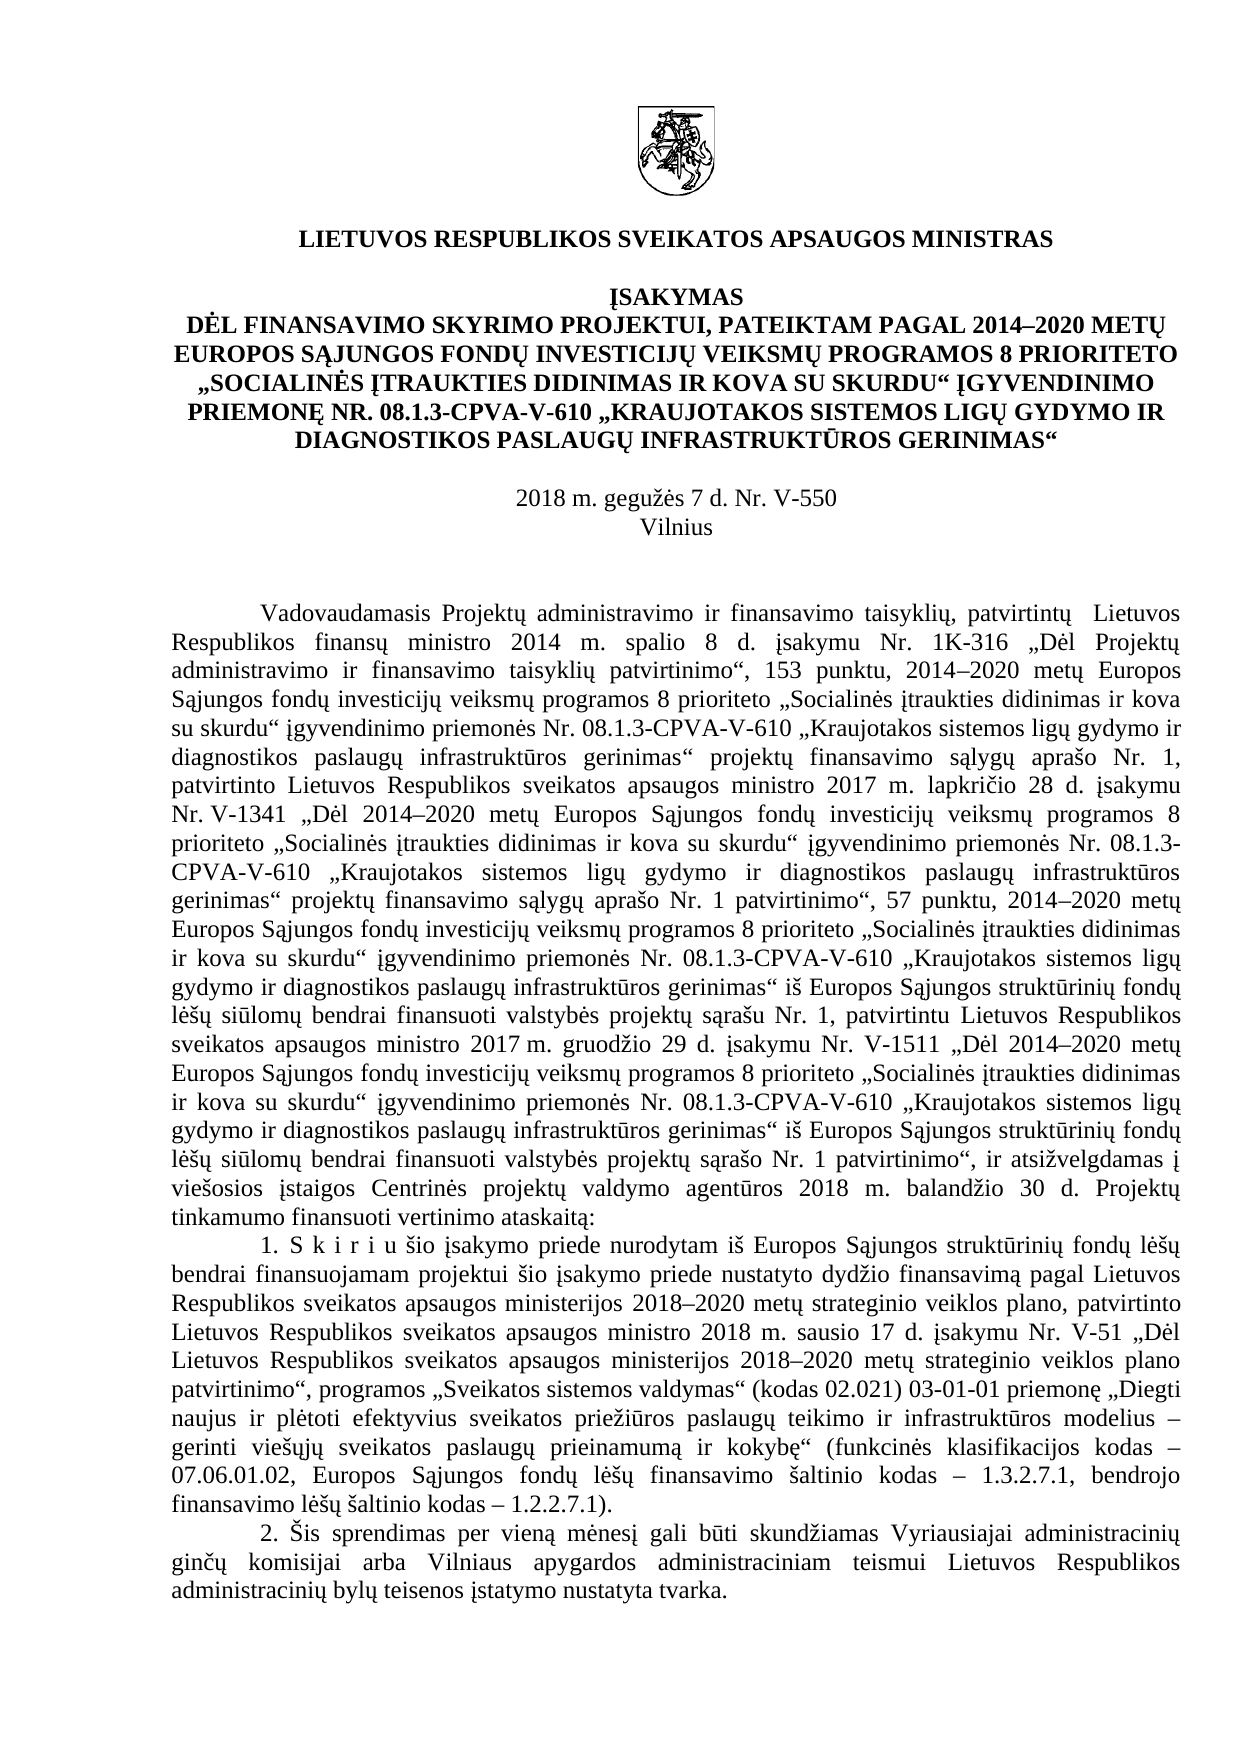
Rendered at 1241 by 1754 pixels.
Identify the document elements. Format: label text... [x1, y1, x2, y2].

text Vilnius [171, 512, 1181, 540]
text LIETUVOS RESPUBLIKOS SVEIKATOS APSAUGOS MINISTRAS [171, 224, 1181, 253]
text DĖL FINANSAVIMO SKYRIMO PROJEKTUI, PATEIKTAM PAGAL 2014–2020 METŲ EUROPOS SĄJUNGOS FONDŲ INVESTICIJŲ VEIKSMŲ PROGRAMOS 8 PRIORITETO „SOCIALINĖS ĮTRAUKTIES DIDINIMAS IR KOVA SU SKURDU“ ĮGYVENDINIMO PRIEMONĘ NR. 08.1.3-CPVA-V-610 „KRAUJOTAKOS SISTEMOS LIGŲ GYDYMO IR DIAGNOSTIKOS PASLAUGŲ INFRASTRUKTŪROS GERINIMAS“ [171, 310, 1181, 454]
text 1. S k i r i u šio įsakymo priede nurodytam iš Europos Sąjungos struktūrinių fondų lėšų bendrai finansuojamam projektui šio įsakymo priede nustatyto dydžio finansavimą pagal Lietuvos Respublikos sveikatos apsaugos ministerijos 2018–2020 metų strateginio veiklos plano, patvirtinto Lietuvos Respublikos sveikatos apsaugos ministro 2018 m. sausio 17 d. įsakymu Nr. V-51 „Dėl Lietuvos Respublikos sveikatos apsaugos ministerijos 2018–2020 metų strateginio veiklos plano patvirtinimo“, programos „Sveikatos sistemos valdymas“ (kodas 02.021) 03-01-01 priemonę „Diegti naujus ir plėtoti efektyvius sveikatos priežiūros paslaugų teikimo ir infrastruktūros modelius – gerinti viešųjų sveikatos paslaugų prieinamumą ir kokybę“ (funkcinės klasifikacijos kodas – 07.06.01.02, Europos Sąjungos fondų lėšų finansavimo šaltinio kodas – 1.3.2.7.1, bendrojo finansavimo lėšų šaltinio kodas – 1.2.2.7.1). [171, 1230, 1181, 1518]
text 2018 m. gegužės 7 d. Nr. V-550 [171, 483, 1181, 512]
text Vadovaudamasis Projektų administravimo ir finansavimo taisyklių, patvirtintų Lietuvos Respublikos finansų ministro 2014 m. spalio 8 d. įsakymu Nr. 1K-316 „Dėl Projektų administravimo ir finansavimo taisyklių patvirtinimo“, 153 punktu, 2014–2020 metų Europos Sąjungos fondų investicijų veiksmų programos 8 prioriteto „Socialinės įtraukties didinimas ir kova su skurdu“ įgyvendinimo priemonės Nr. 08.1.3-CPVA-V-610 „Kraujotakos sistemos ligų gydymo ir diagnostikos paslaugų infrastruktūros gerinimas“ projektų finansavimo sąlygų aprašo Nr. 1, patvirtinto Lietuvos Respublikos sveikatos apsaugos ministro 2017 m. lapkričio 28 d. įsakymu Nr. V-1341 „Dėl 2014–2020 metų Europos Sąjungos fondų investicijų veiksmų programos 8 prioriteto „Socialinės įtraukties didinimas ir kova su skurdu“ įgyvendinimo priemonės Nr. 08.1.3-CPVA-V-610 „Kraujotakos sistemos ligų gydymo ir diagnostikos paslaugų infrastruktūros gerinimas“ projektų finansavimo sąlygų aprašo Nr. 1 patvirtinimo“, 57 punktu, 2014–2020 metų Europos Sąjungos fondų investicijų veiksmų programos 8 prioriteto „Socialinės įtraukties didinimas ir kova su skurdu“ įgyvendinimo priemonės Nr. 08.1.3-CPVA-V-610 „Kraujotakos sistemos ligų gydymo ir diagnostikos paslaugų infrastruktūros gerinimas“ iš Europos Sąjungos struktūrinių fondų lėšų siūlomų bendrai finansuoti valstybės projektų sąrašu Nr. 1, patvirtintu Lietuvos Respublikos sveikatos apsaugos ministro 2017 m. gruodžio 29 d. įsakymu Nr. V-1511 „Dėl 2014–2020 metų Europos Sąjungos fondų investicijų veiksmų programos 8 prioriteto „Socialinės įtraukties didinimas ir kova su skurdu“ įgyvendinimo priemonės Nr. 08.1.3-CPVA-V-610 „Kraujotakos sistemos ligų gydymo ir diagnostikos paslaugų infrastruktūros gerinimas“ iš Europos Sąjungos struktūrinių fondų lėšų siūlomų bendrai finansuoti valstybės projektų sąrašo Nr. 1 patvirtinimo“, ir atsižvelgdamas į viešosios įstaigos Centrinės projektų valdymo agentūros 2018 m. balandžio 30 d. Projektų tinkamumo finansuoti vertinimo ataskaitą: [171, 598, 1181, 1230]
text 2. Šis sprendimas per vieną mėnesį gali būti skundžiamas Vyriausiajai administracinių ginčų komisijai arba Vilniaus apygardos administraciniam teismui Lietuvos Respublikos administracinių bylų teisenos įstatymo nustatyta tvarka. [171, 1518, 1181, 1604]
text ĮSAKYMAS [171, 282, 1181, 310]
